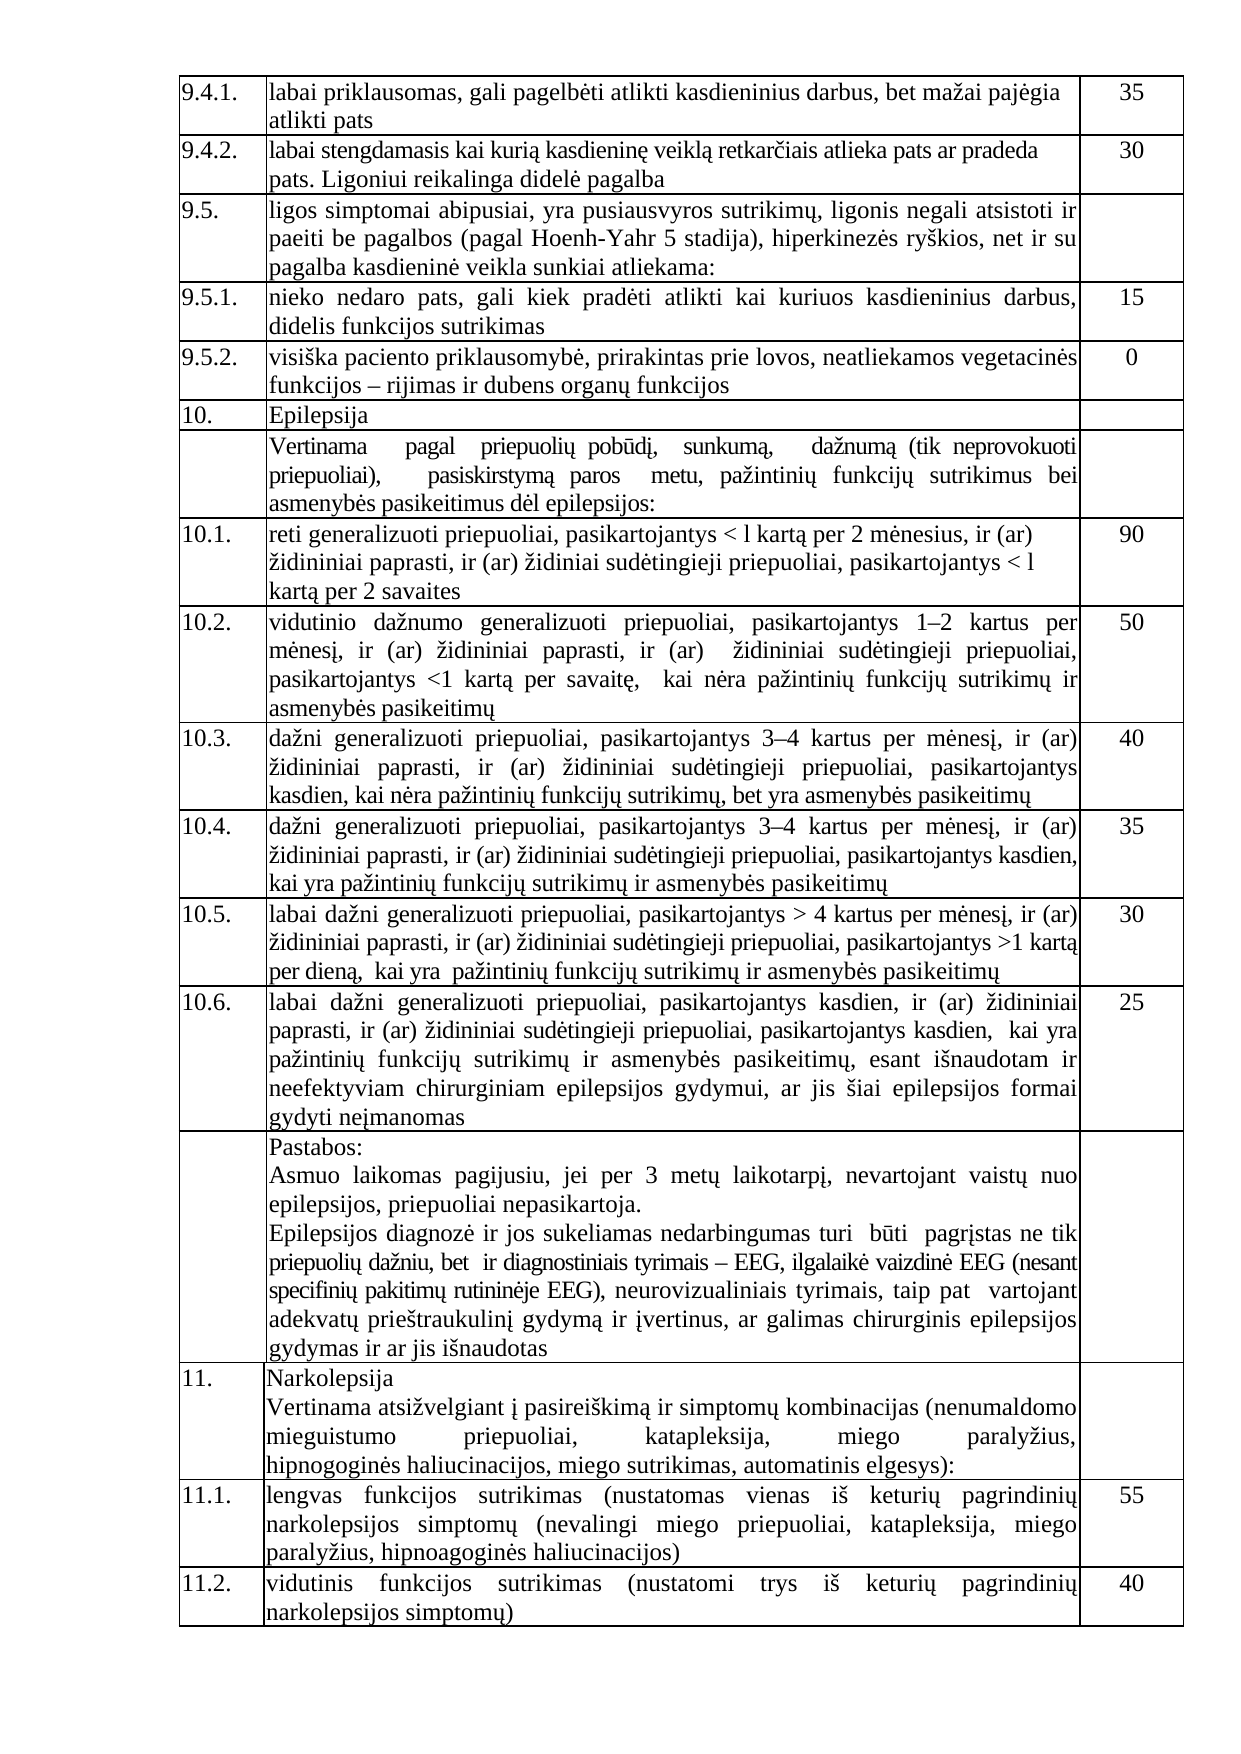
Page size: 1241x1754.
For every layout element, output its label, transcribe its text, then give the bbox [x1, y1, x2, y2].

table_cell 30 [1081, 136, 1183, 193]
table_cell 35 [1081, 811, 1183, 897]
table_cell 10.3. [180, 723, 266, 809]
table_cell 35 [1081, 77, 1183, 134]
table_cell 10.2. [180, 607, 266, 722]
table_cell 40 [1081, 723, 1183, 809]
table_cell 9.5.1. [180, 283, 266, 340]
table_cell 9.4.1. [180, 77, 266, 134]
table_cell 10.5. [180, 899, 266, 985]
table_cell 9.4.2. [180, 136, 266, 193]
table_cell 11. [180, 1363, 263, 1478]
table_cell 30 [1081, 899, 1183, 985]
table_cell 10.6. [180, 987, 266, 1130]
table_cell [1081, 1132, 1183, 1362]
table_cell 55 [1081, 1480, 1183, 1566]
table_cell [180, 1132, 266, 1362]
table_cell 15 [1081, 283, 1183, 340]
table_cell 10.1. [180, 519, 266, 605]
table_cell 50 [1081, 607, 1183, 722]
table_cell [1081, 1363, 1183, 1478]
table_cell [1081, 195, 1183, 281]
table_cell 11.1. [180, 1480, 263, 1566]
table_cell 0 [1081, 342, 1183, 399]
table_cell 9.5. [180, 195, 266, 281]
table_cell 25 [1081, 987, 1183, 1130]
table_cell 11.2. [180, 1568, 263, 1625]
table_cell 9.5.2. [180, 342, 266, 399]
table_cell 40 [1081, 1568, 1183, 1625]
table_cell 10.4. [180, 811, 266, 897]
table_cell [180, 431, 266, 517]
table_cell 90 [1081, 519, 1183, 605]
table_cell [1081, 431, 1183, 517]
